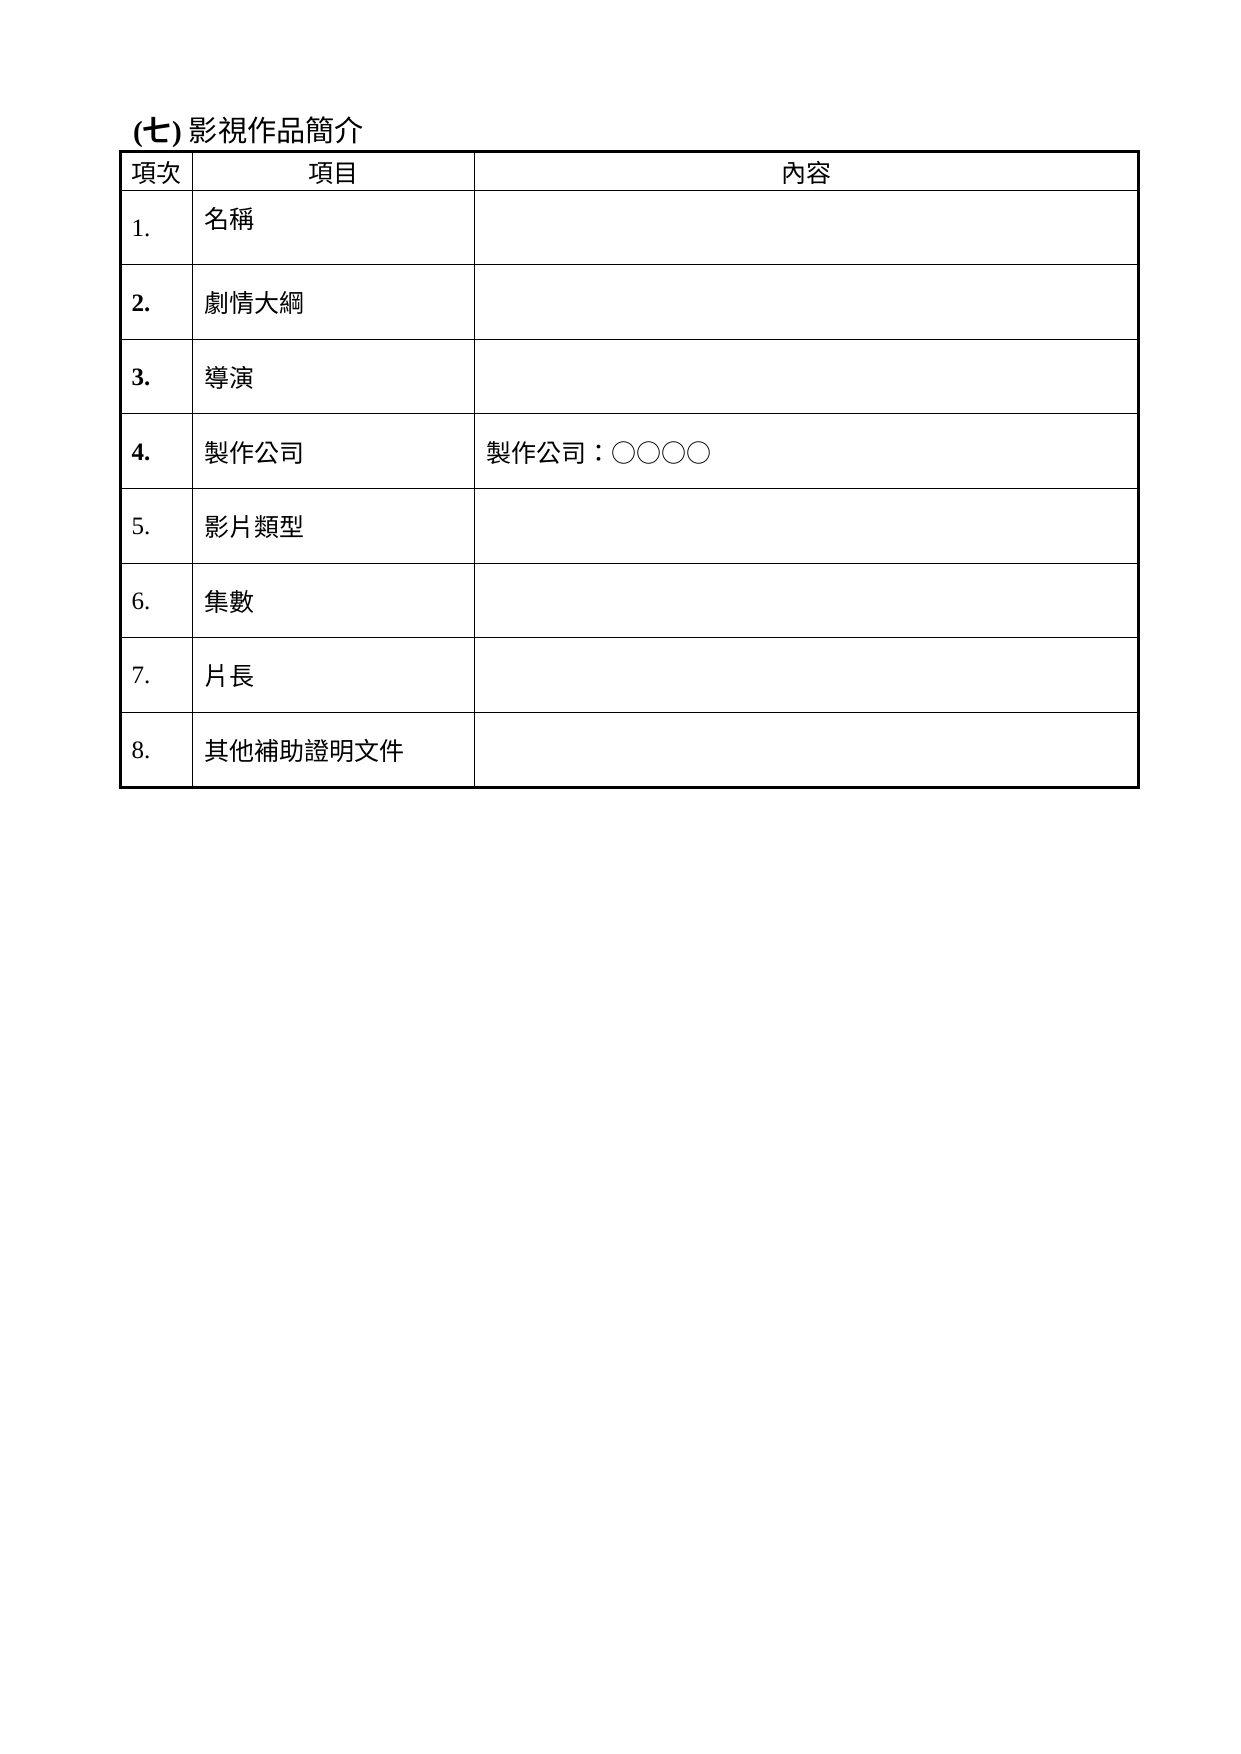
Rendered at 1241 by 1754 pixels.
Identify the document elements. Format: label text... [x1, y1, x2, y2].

table_cell [475, 265, 1137, 339]
table_cell [475, 489, 1137, 562]
table_cell [475, 564, 1137, 637]
table_cell 製作公司 [193, 414, 474, 488]
table_cell 片長 [193, 638, 474, 712]
text (七) 影視作品簡介 [133, 108, 1063, 150]
table_cell [475, 340, 1137, 413]
table_cell [475, 191, 1137, 264]
table_cell [122, 564, 192, 637]
table_cell [122, 638, 192, 712]
table_cell 製作公司：○○○○ [475, 414, 1137, 488]
table_cell [122, 340, 192, 413]
table_header 內容 [475, 153, 1137, 189]
table_cell 導演 [193, 340, 474, 413]
table_cell [122, 713, 192, 786]
table_cell 名稱 [193, 191, 474, 264]
table_cell 劇情大綱 [193, 265, 474, 339]
table_cell 其他補助證明文件 [193, 713, 474, 786]
table_cell 影片類型 [193, 489, 474, 562]
table_cell [122, 191, 192, 264]
table_cell [122, 265, 192, 339]
table_cell [122, 489, 192, 562]
table_header 項次 [122, 153, 192, 189]
table_cell [475, 638, 1137, 712]
table_cell [122, 414, 192, 488]
table_header 項目 [193, 153, 474, 189]
table_cell 集數 [193, 564, 474, 637]
table_cell [475, 713, 1137, 786]
